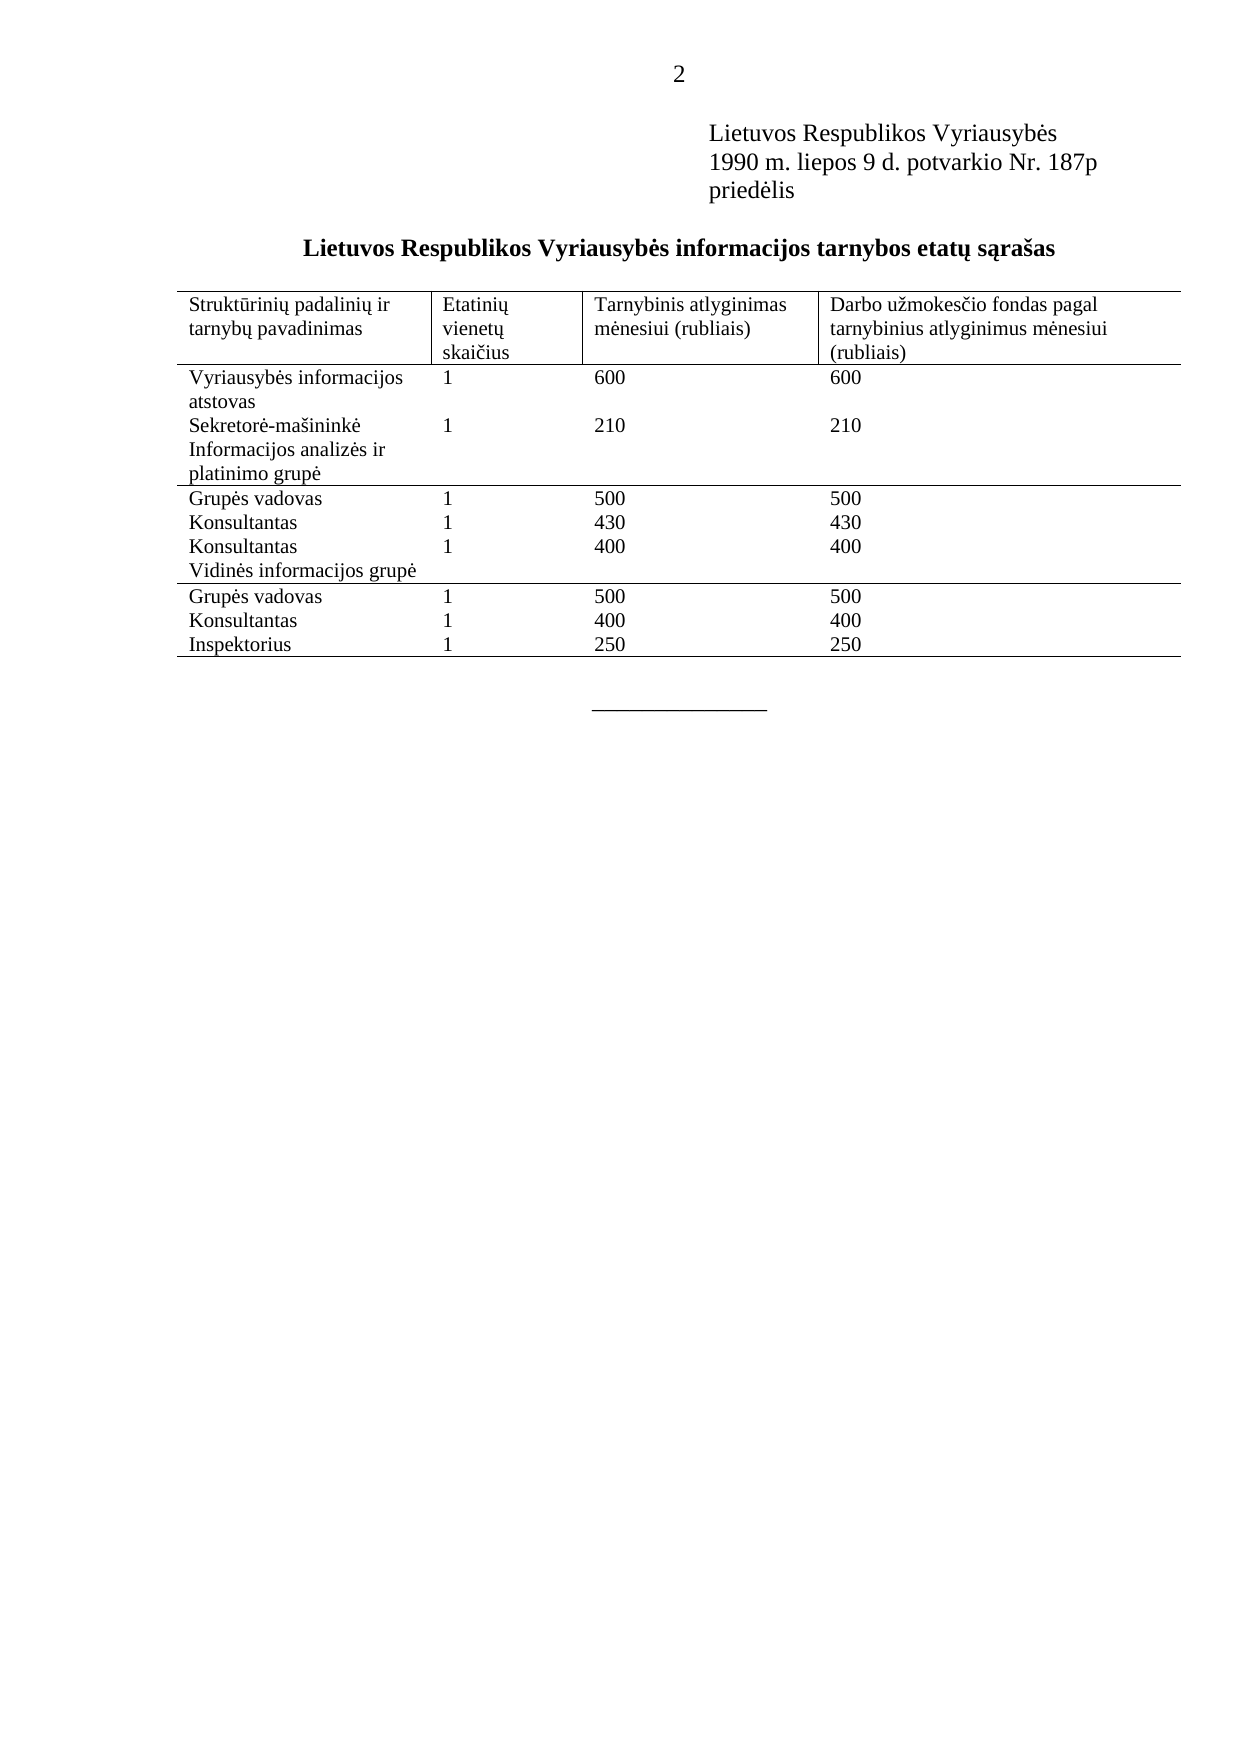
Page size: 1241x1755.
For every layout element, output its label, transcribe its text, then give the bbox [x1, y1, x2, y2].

table_cell [583, 559, 819, 582]
table_cell 210 [819, 413, 1181, 437]
table_header Darbo užmokesčio fondas pagal tarnybinius atlyginimus mėnesiui (rubliais) [819, 292, 1181, 364]
table_cell Konsultantas [177, 510, 431, 534]
table_cell 1 [431, 510, 583, 534]
table_header Struktūrinių padalinių ir tarnybų pavadinimas [177, 292, 431, 364]
table_cell Vidinės informacijos grupė [177, 559, 431, 582]
table_cell 600 [819, 365, 1181, 413]
table_cell 500 [583, 584, 819, 608]
table_cell 400 [583, 534, 819, 558]
table_cell 500 [819, 584, 1181, 608]
table_cell 210 [583, 413, 819, 437]
table_cell Vyriausybės informacijos atstovas [177, 365, 431, 413]
text 1990 m. liepos 9 d. potvarkio Nr. 187p [177, 147, 1181, 176]
table_cell 1 [431, 632, 583, 656]
text Lietuvos Respublikos Vyriausybės [177, 118, 1181, 147]
table_cell 1 [431, 534, 583, 558]
table_cell [583, 437, 819, 485]
table_cell 1 [431, 584, 583, 608]
table_header Tarnybinis atlyginimas mėnesiui (rubliais) [583, 292, 818, 364]
table_cell Informacijos analizės ir platinimo grupė [177, 437, 431, 485]
table_cell Inspektorius [177, 632, 431, 656]
table_cell 500 [819, 486, 1181, 510]
table_cell Grupės vadovas [177, 584, 431, 608]
table_cell [431, 437, 583, 485]
table_cell Konsultantas [177, 608, 431, 632]
table_cell 430 [583, 510, 819, 534]
text ______________ [177, 686, 1181, 714]
table_cell 250 [583, 632, 819, 656]
table_cell [819, 437, 1181, 485]
table_cell 1 [431, 365, 583, 413]
table_cell Grupės vadovas [177, 486, 431, 510]
table_cell 500 [583, 486, 819, 510]
table_cell 250 [819, 632, 1181, 656]
text priedėlis [177, 176, 1181, 204]
table_cell Konsultantas [177, 534, 431, 558]
table_cell [431, 559, 583, 582]
table_cell [819, 559, 1181, 582]
table_cell 400 [819, 608, 1181, 632]
table_cell Sekretorė-mašininkė [177, 413, 431, 437]
table_cell 600 [583, 365, 819, 413]
table_header Etatinių vienetų skaičius [432, 292, 582, 364]
table_cell 400 [819, 534, 1181, 558]
table_cell 430 [819, 510, 1181, 534]
table_cell 1 [431, 413, 583, 437]
table_cell 400 [583, 608, 819, 632]
text Lietuvos Respublikos Vyriausybės informacijos tarnybos etatų sąrašas [177, 233, 1181, 262]
table_cell 1 [431, 608, 583, 632]
table_cell 1 [431, 486, 583, 510]
